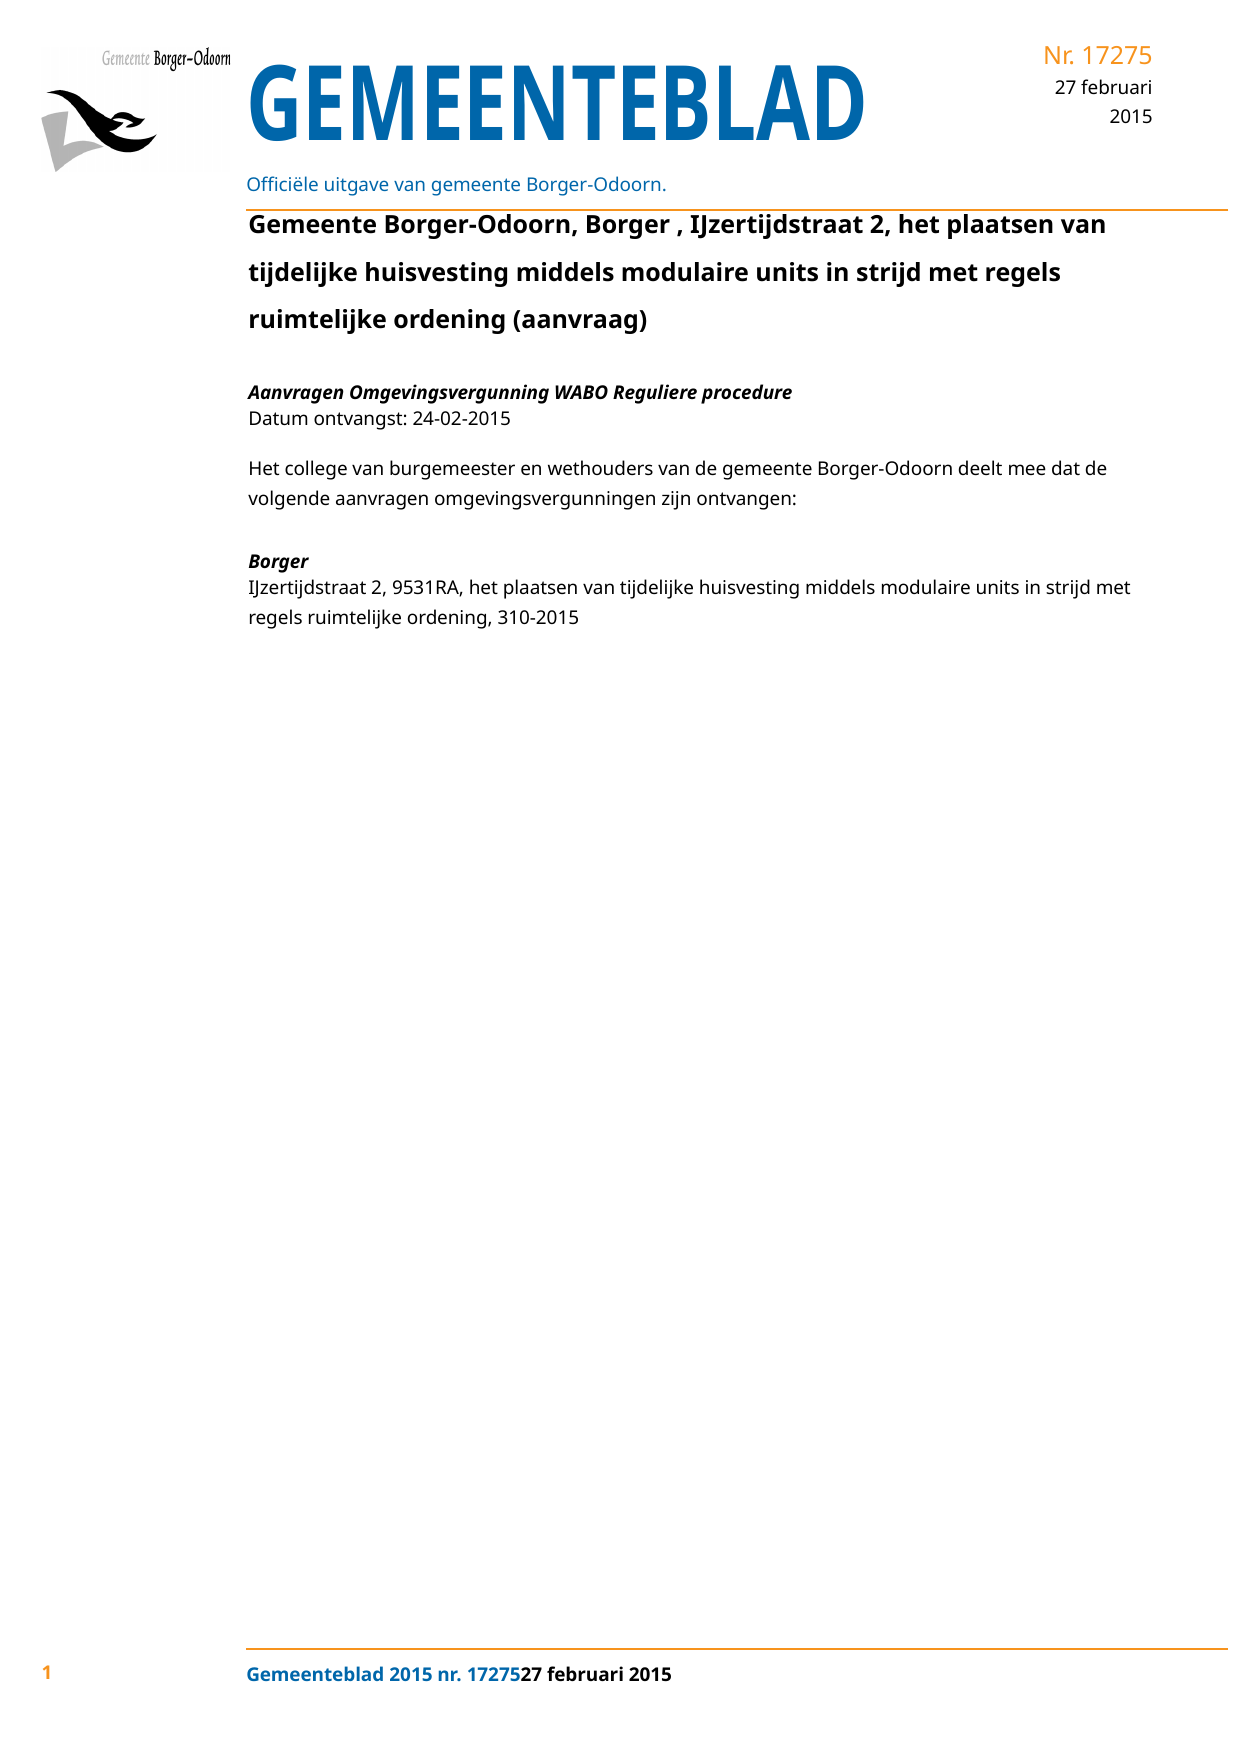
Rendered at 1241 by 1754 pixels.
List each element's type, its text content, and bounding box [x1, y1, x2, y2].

text Aanvragen Omgevingsvergunning WABO Reguliere procedure [248, 379, 1152, 405]
text Het college van burgemeester en wethouders van de gemeente Borger-Odoorn deelt mee dat de volgende aanvragen omgevingsvergunningen zijn ontvangen: [248, 455, 1152, 511]
text Borger [248, 549, 1152, 574]
text Gemeente Borger-Odoorn, Borger , IJzertijdstraat 2, het plaatsen van tijdelijke huisvesting middels modulaire units in strijd met regels ruimtelijke ordening (aanvraag) [248, 211, 1152, 336]
text IJzertijdstraat 2, 9531RA, het plaatsen van tijdelijke huisvesting middels modulaire units in strijd met regels ruimtelijke ordening, 310-2015 [248, 574, 1152, 630]
picture [41, 47, 231, 172]
text Datum ontvangst: 24-02-2015 [248, 405, 1152, 431]
